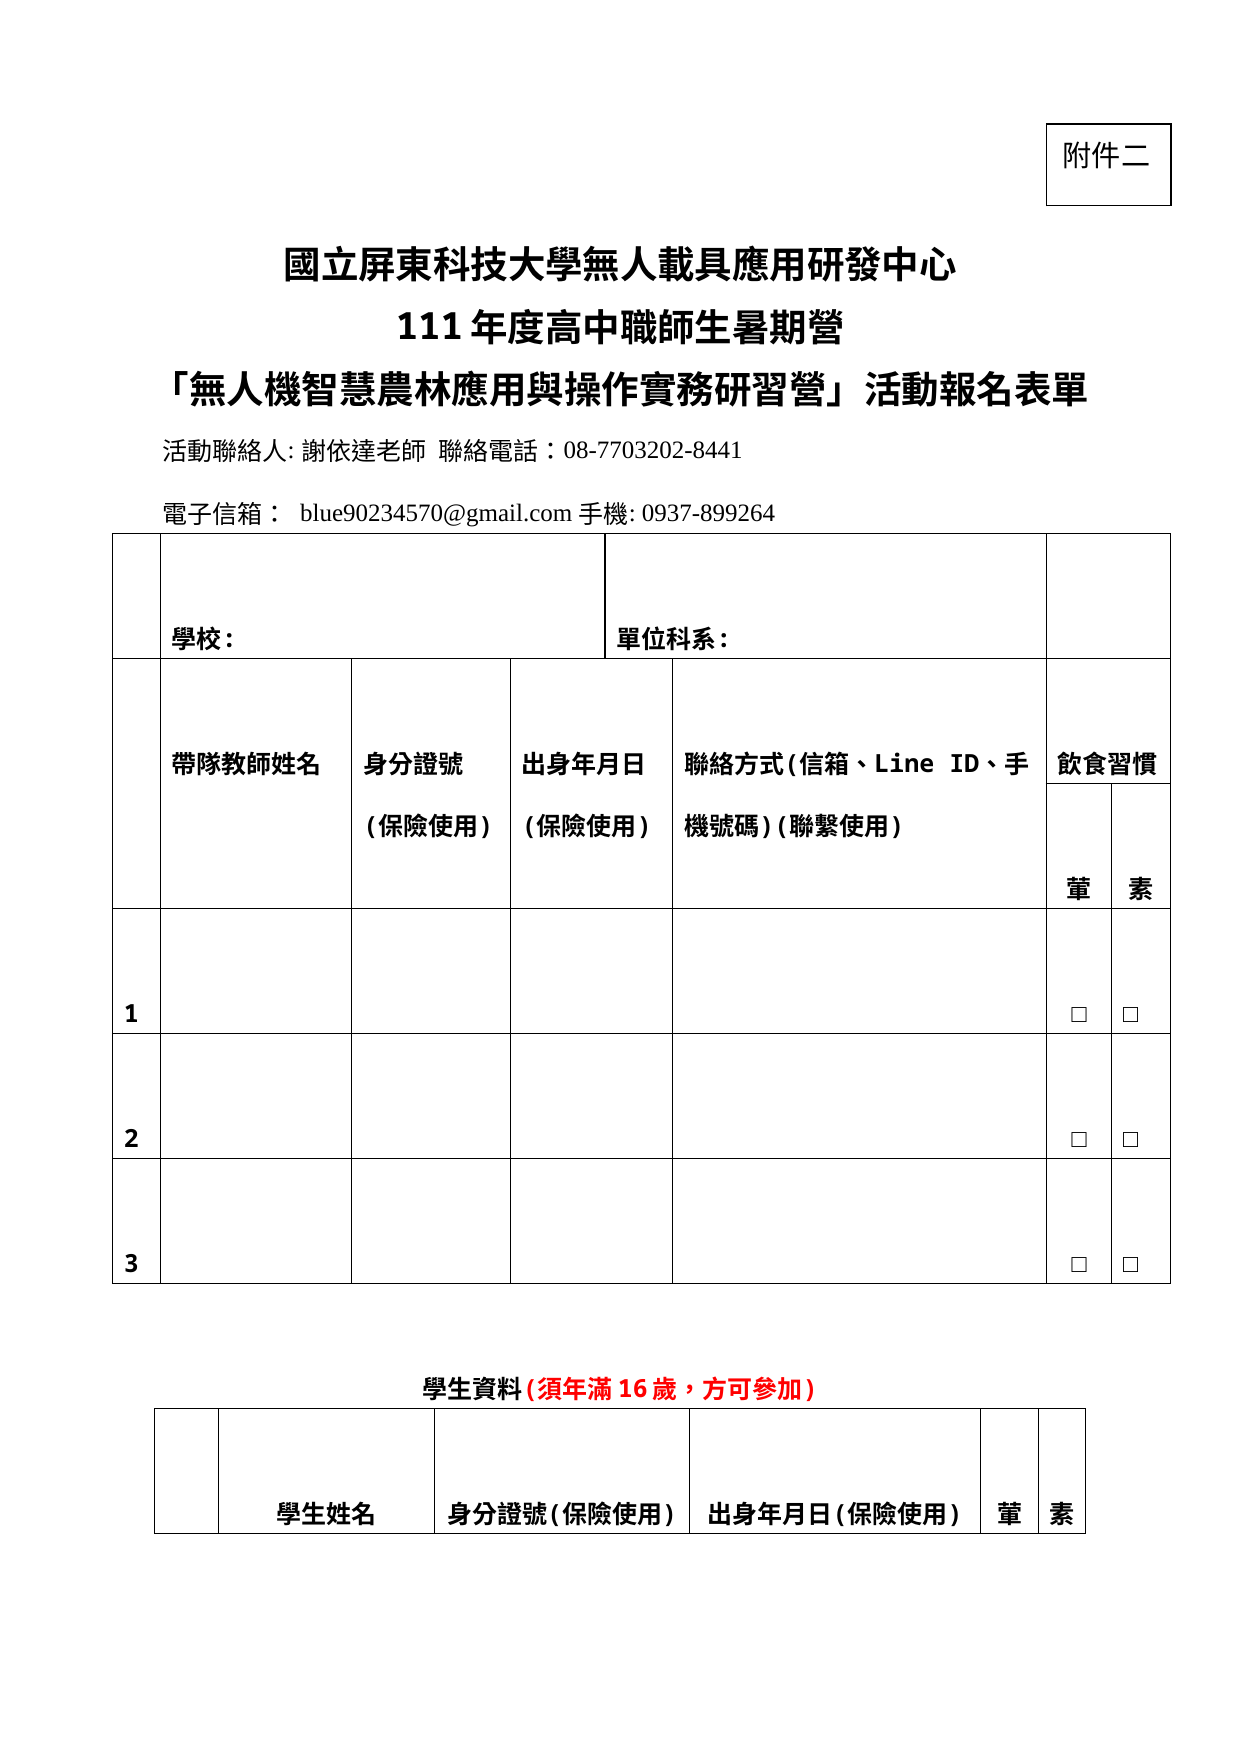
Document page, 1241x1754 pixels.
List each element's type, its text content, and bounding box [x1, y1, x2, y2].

table_header [113, 534, 160, 658]
table_header 身分證號(保險使用) [435, 1409, 689, 1533]
table_cell 聯絡方式(信箱、Line ID、手機號碼)(聯繫使用) [673, 659, 1046, 908]
table_header 出身年月日(保險使用) [690, 1409, 980, 1533]
table_cell 帶隊教師姓名 [161, 659, 351, 908]
table_header 學校: [161, 534, 604, 658]
table_cell 1 [113, 909, 160, 1033]
table_cell [511, 1034, 672, 1158]
table_cell 3 [113, 1159, 160, 1283]
table_cell 2 [113, 1034, 160, 1158]
table_cell [511, 1159, 672, 1283]
table_cell [673, 909, 1046, 1033]
text 學生資料(須年滿16歲，方可參加) [112, 1346, 1128, 1408]
table_cell [673, 1159, 1046, 1283]
table_cell □ [1047, 909, 1111, 1033]
table_cell 素 [1112, 784, 1170, 908]
text 111年度高中職師生暑期營 [112, 283, 1128, 346]
table_header [155, 1409, 218, 1533]
text [1047, 125, 1170, 205]
table_cell [161, 1034, 351, 1158]
table_cell 葷 [1047, 784, 1111, 908]
table_cell 飲食習慣 [1047, 659, 1170, 783]
table_header [1047, 534, 1170, 658]
table_cell [673, 1034, 1046, 1158]
table_cell □ [1112, 1159, 1170, 1283]
table_cell [113, 659, 160, 908]
table_cell [161, 909, 351, 1033]
table_header 學生姓名 [219, 1409, 434, 1533]
table_cell [511, 909, 672, 1033]
text 附件二 [1062, 132, 1155, 174]
table_cell □ [1047, 1034, 1111, 1158]
table_cell □ [1112, 909, 1170, 1033]
text 國立屏東科技大學無人載具應用研發中心 [112, 221, 1128, 283]
table_cell [352, 1034, 510, 1158]
text 「無人機智慧農林應用與操作實務研習營」活動報名表單 [112, 346, 1128, 408]
table_cell [352, 1159, 510, 1283]
table_header 素 [1039, 1409, 1085, 1533]
table_cell [352, 909, 510, 1033]
table_header 葷 [981, 1409, 1038, 1533]
table_cell □ [1047, 1159, 1111, 1283]
table_header 單位科系: [606, 534, 1046, 658]
table_cell □ [1112, 1034, 1170, 1158]
table_cell 出身年月日(保險使用) [511, 659, 672, 908]
text 電子信箱： blue90234570@gmail.com 手機: 0937-899264 [162, 471, 1128, 533]
table_cell 身分證號(保險使用) [352, 659, 510, 908]
table_cell [161, 1159, 351, 1283]
text 活動聯絡人: 謝依達老師 聯絡電話：08-7703202-8441 [162, 408, 1128, 471]
